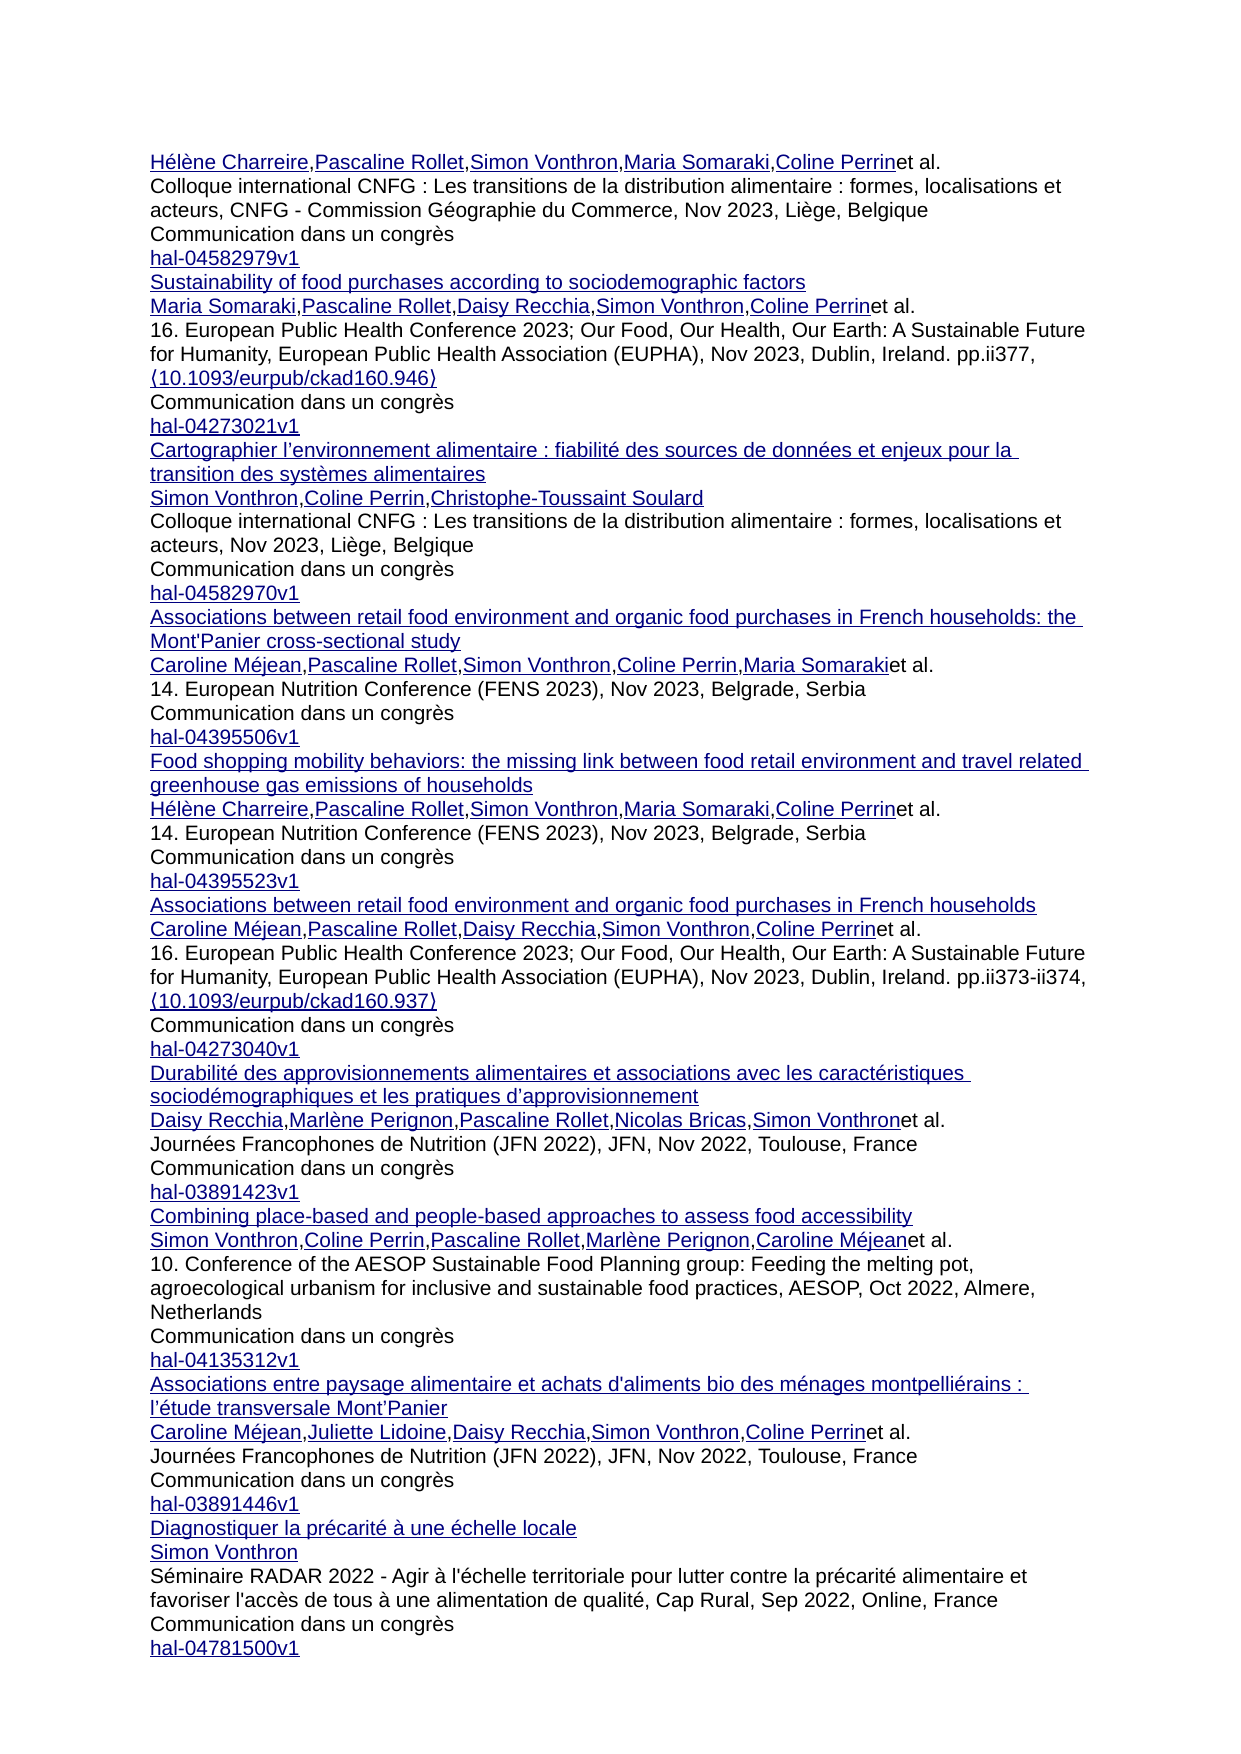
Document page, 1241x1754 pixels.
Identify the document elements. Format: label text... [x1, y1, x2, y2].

table_cell Associations entre paysage alimentaire et achats d'aliments bio des ménages montpelliérains : l’étude transversale Mont’Panier Caroline Méjean,Juliette Lidoine,Daisy Recchia,Simon Vonthron,Coline Perrinet al. Journées Francophones de Nutrition (JFN 2022), JFN, Nov 2022, Toulouse, France Communication dans un congrès hal-03891446v1 [150, 1372, 1090, 1516]
table_cell Associations between retail food environment and organic food purchases in French households: the Mont'Panier cross-sectional study Caroline Méjean,Pascaline Rollet,Simon Vonthron,Coline Perrin,Maria Somarakiet al. 14. European Nutrition Conference (FENS 2023), Nov 2023, Belgrade, Serbia Communication dans un congrès hal-04395506v1 [150, 605, 1090, 749]
table_cell Sustainability of food purchases according to sociodemographic factors Maria Somaraki,Pascaline Rollet,Daisy Recchia,Simon Vonthron,Coline Perrinet al. 16. European Public Health Conference 2023; Our Food, Our Health, Our Earth: A Sustainable Future for Humanity, European Public Health Association (EUPHA), Nov 2023, Dublin, Ireland. pp.ii377, ⟨10.1093/eurpub/ckad160.946⟩ Communication dans un congrès hal-04273021v1 [150, 270, 1090, 437]
table_cell Cartographier l’environnement alimentaire : fiabilité des sources de données et enjeux pour la transition des systèmes alimentaires Simon Vonthron,Coline Perrin,Christophe-Toussaint Soulard Colloque international CNFG : Les transitions de la distribution alimentaire : formes, localisations et acteurs, Nov 2023, Liège, Belgique Communication dans un congrès hal-04582970v1 [150, 438, 1090, 605]
table_cell Diagnostiquer la précarité à une échelle locale Simon Vonthron Séminaire RADAR 2022 - Agir à l'échelle territoriale pour lutter contre la précarité alimentaire et favoriser l'accès de tous à une alimentation de qualité, Cap Rural, Sep 2022, Online, France Communication dans un congrès hal-04781500v1 [150, 1516, 1090, 1659]
table_cell Durabilité des approvisionnements alimentaires et associations avec les caractéristiques sociodémographiques et les pratiques d’approvisionnement Daisy Recchia,Marlène Perignon,Pascaline Rollet,Nicolas Bricas,Simon Vonthronet al. Journées Francophones de Nutrition (JFN 2022), JFN, Nov 2022, Toulouse, France Communication dans un congrès hal-03891423v1 [150, 1060, 1090, 1204]
table_cell Food shopping mobility behaviors: the missing link between food retail environment and travel related greenhouse gas emissions of households Hélène Charreire,Pascaline Rollet,Simon Vonthron,Maria Somaraki,Coline Perrinet al. 14. European Nutrition Conference (FENS 2023), Nov 2023, Belgrade, Serbia Communication dans un congrès hal-04395523v1 [150, 749, 1090, 893]
table_cell Combining place-based and people-based approaches to assess food accessibility Simon Vonthron,Coline Perrin,Pascaline Rollet,Marlène Perignon,Caroline Méjeanet al. 10. Conference of the AESOP Sustainable Food Planning group: Feeding the melting pot, agroecological urbanism for inclusive and sustainable food practices, AESOP, Oct 2022, Almere, Netherlands Communication dans un congrès hal-04135312v1 [150, 1204, 1090, 1372]
table_cell Hélène Charreire,Pascaline Rollet,Simon Vonthron,Maria Somaraki,Coline Perrinet al. Colloque international CNFG : Les transitions de la distribution alimentaire : formes, localisations et acteurs, CNFG - Commission Géographie du Commerce, Nov 2023, Liège, Belgique Communication dans un congrès hal-04582979v1 [150, 150, 1090, 270]
table_cell Associations between retail food environment and organic food purchases in French households Caroline Méjean,Pascaline Rollet,Daisy Recchia,Simon Vonthron,Coline Perrinet al. 16. European Public Health Conference 2023; Our Food, Our Health, Our Earth: A Sustainable Future for Humanity, European Public Health Association (EUPHA), Nov 2023, Dublin, Ireland. pp.ii373-ii374, ⟨10.1093/eurpub/ckad160.937⟩ Communication dans un congrès hal-04273040v1 [150, 893, 1090, 1060]
